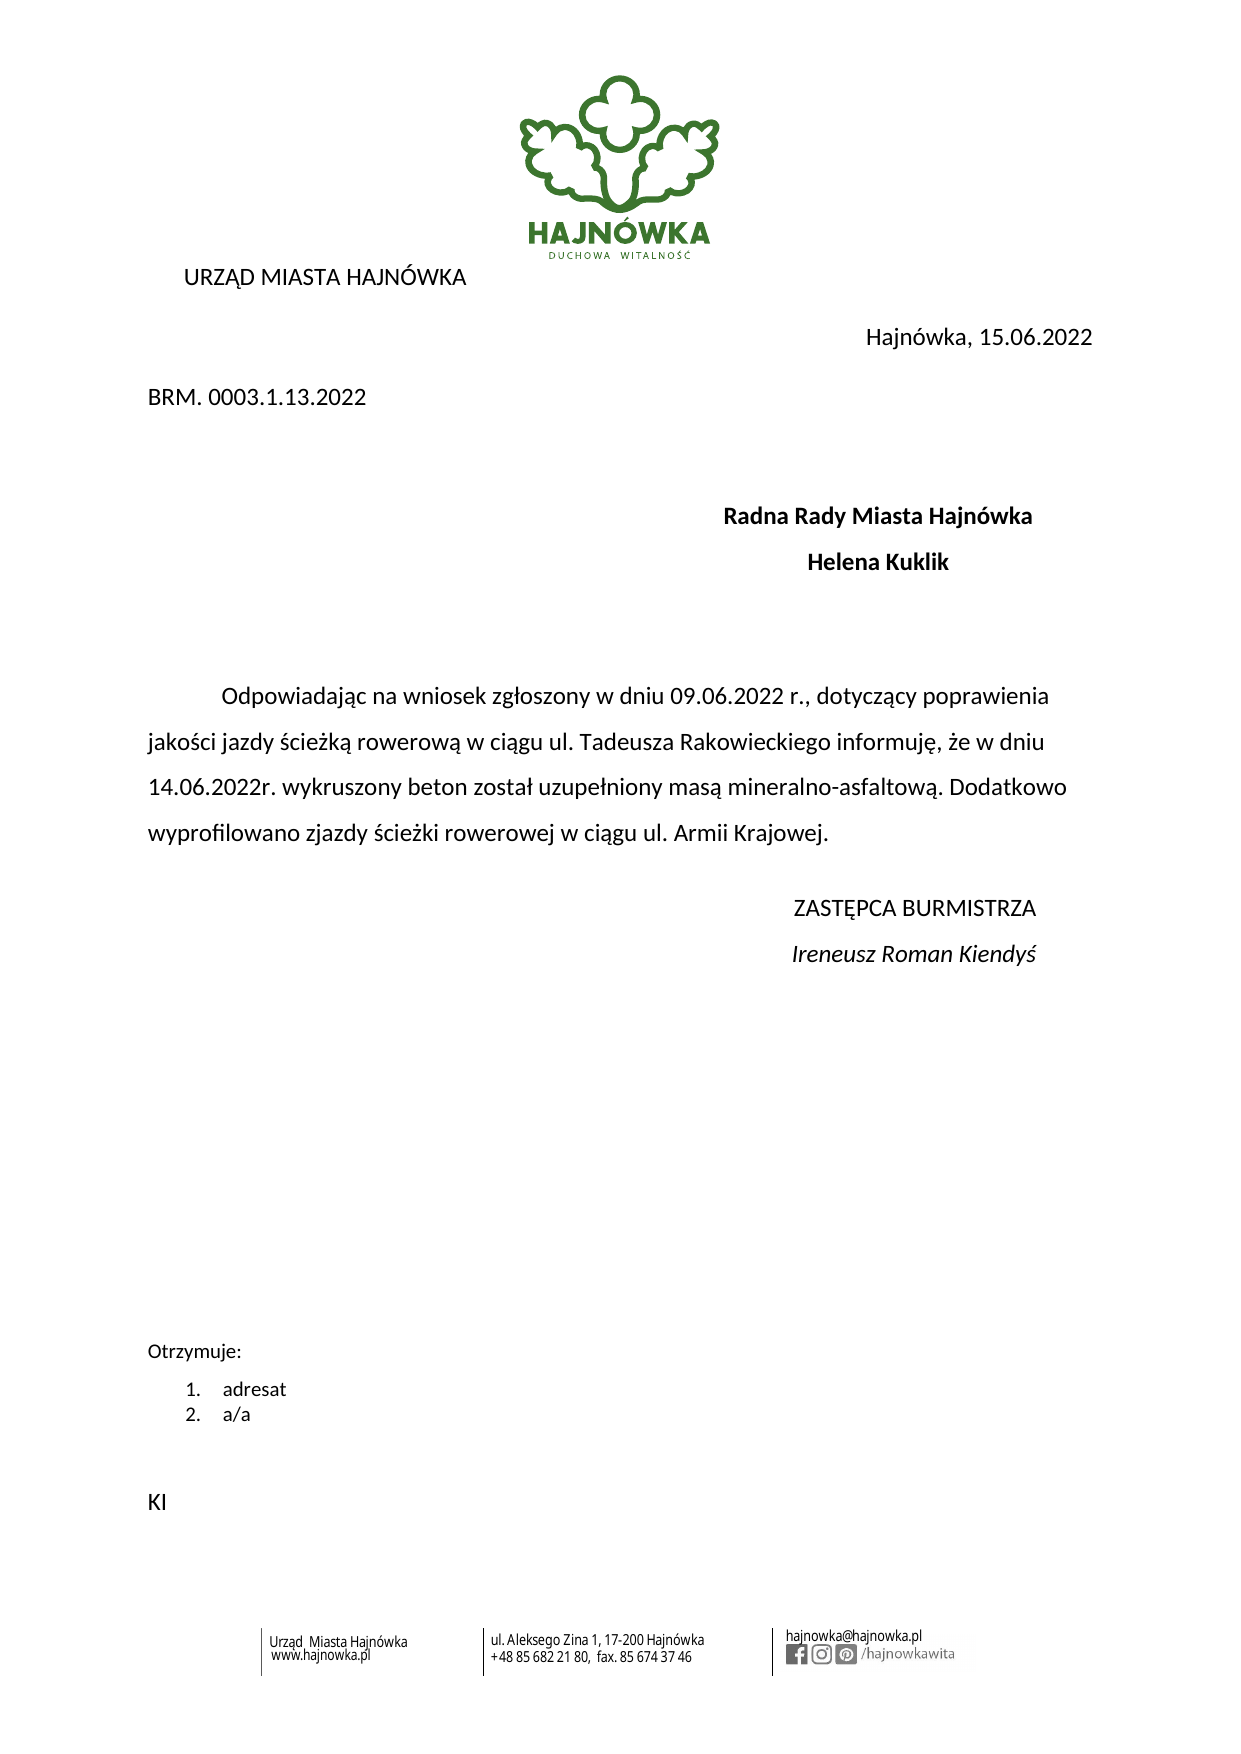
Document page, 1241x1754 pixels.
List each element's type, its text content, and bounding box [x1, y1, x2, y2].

text URZĄD MIASTA HAJNÓWKA [0, 261, 1093, 291]
text Radna Rady Miasta Hajnówka [664, 500, 1093, 530]
text Odpowiadając na wniosek zgłoszony w dniu 09.06.2022 r., dotyczący poprawienia jakości jazdy ścieżką rowerową w ciągu ul. Tadeusza Rakowieckiego informuję, że w dniu 14.06.2022r. wykruszony beton został uzupełniony masą mineralno-asfaltową. Dodatkowo wyprofilowano zjazdy ścieżki rowerowej w ciągu ul. Armii Krajowej. [148, 680, 1093, 848]
text Helena Kuklik [664, 546, 1093, 576]
text Ireneusz Roman Kiendyś [738, 938, 1093, 968]
text Otrzymuje: [148, 1338, 1093, 1363]
list adresat [185, 1376, 1093, 1402]
text BRM. 0003.1.13.2022 [148, 381, 1093, 411]
list a/a [185, 1402, 1093, 1427]
text ZASTĘPCA BURMISTRZA [738, 892, 1093, 923]
text Hajnówka, 15.06.2022 [148, 321, 1093, 351]
text KI [148, 1486, 1093, 1517]
